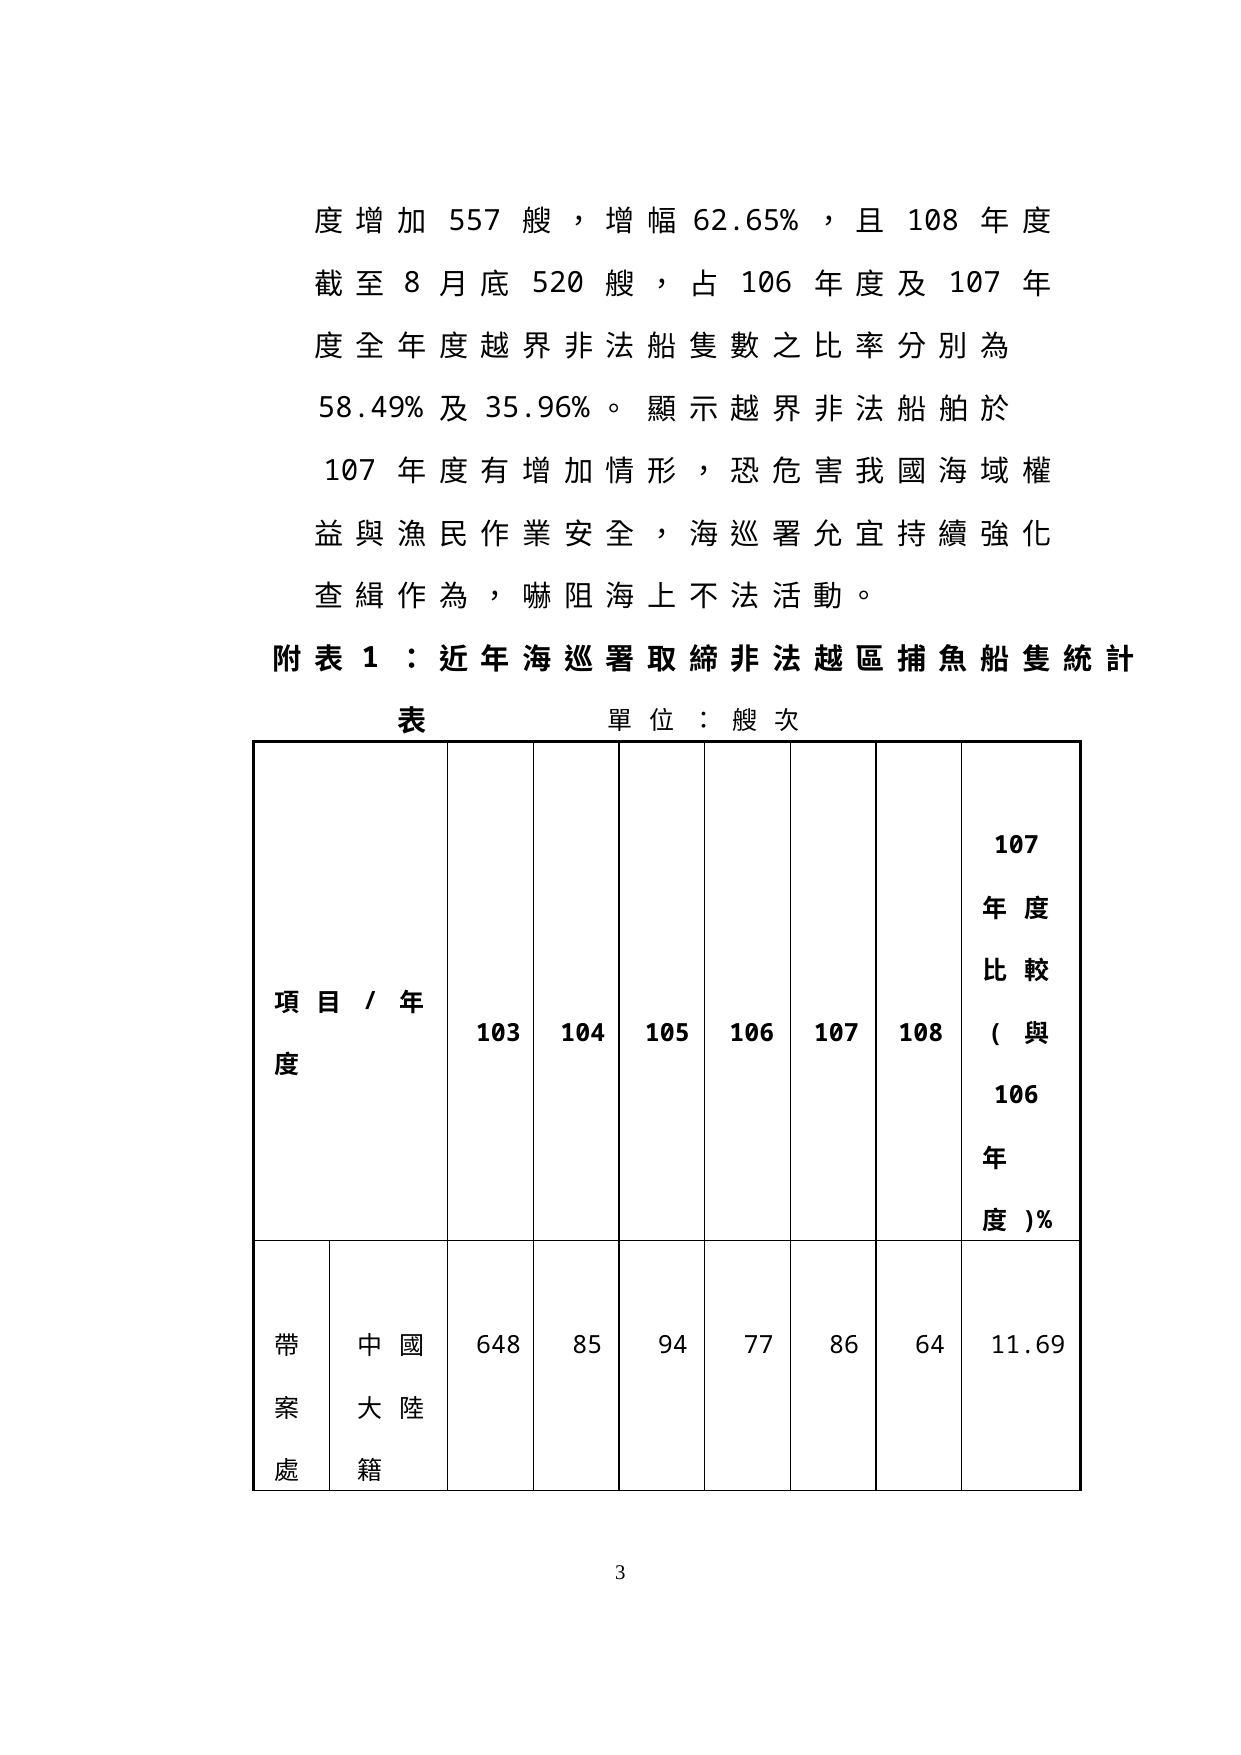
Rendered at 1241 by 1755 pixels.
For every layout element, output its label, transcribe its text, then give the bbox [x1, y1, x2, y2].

text 附表1：近年海巡署取締非法越區捕魚船隻統計表 單位：艘次 [242, 615, 1170, 740]
text 度增加557艘，增幅62.65%，且108年度截至8月底520艘，占106年度及107年度全年度越界非法船隻數之比率分別為58.49%及35.96%。顯示越界非法船舶於107年度有增加情形，恐危害我國海域權益與漁民作業安全，海巡署允宜持續強化查緝作為，嚇阻海上不法活動。 [271, 177, 1058, 615]
table_cell 帶案 處 [255, 1241, 329, 1490]
table_header 108 [877, 743, 961, 1240]
table_cell 64 [877, 1241, 961, 1490]
table_cell 中國大陸籍 [330, 1241, 447, 1490]
table_cell 86 [791, 1241, 875, 1490]
table_cell 11.69 [962, 1241, 1079, 1490]
table_cell 648 [448, 1241, 533, 1490]
table_cell 85 [534, 1241, 618, 1490]
table_header 103 [448, 743, 533, 1240]
table_cell 94 [620, 1241, 704, 1490]
table_header 107年度比較(與106年度)% [962, 743, 1079, 1240]
table_header 105 [620, 743, 704, 1240]
table_header 106 [705, 743, 790, 1240]
table_header 107 [791, 743, 875, 1240]
table_header 104 [534, 743, 618, 1240]
table_header 項目/年度 [255, 743, 447, 1240]
table_cell 77 [705, 1241, 790, 1490]
